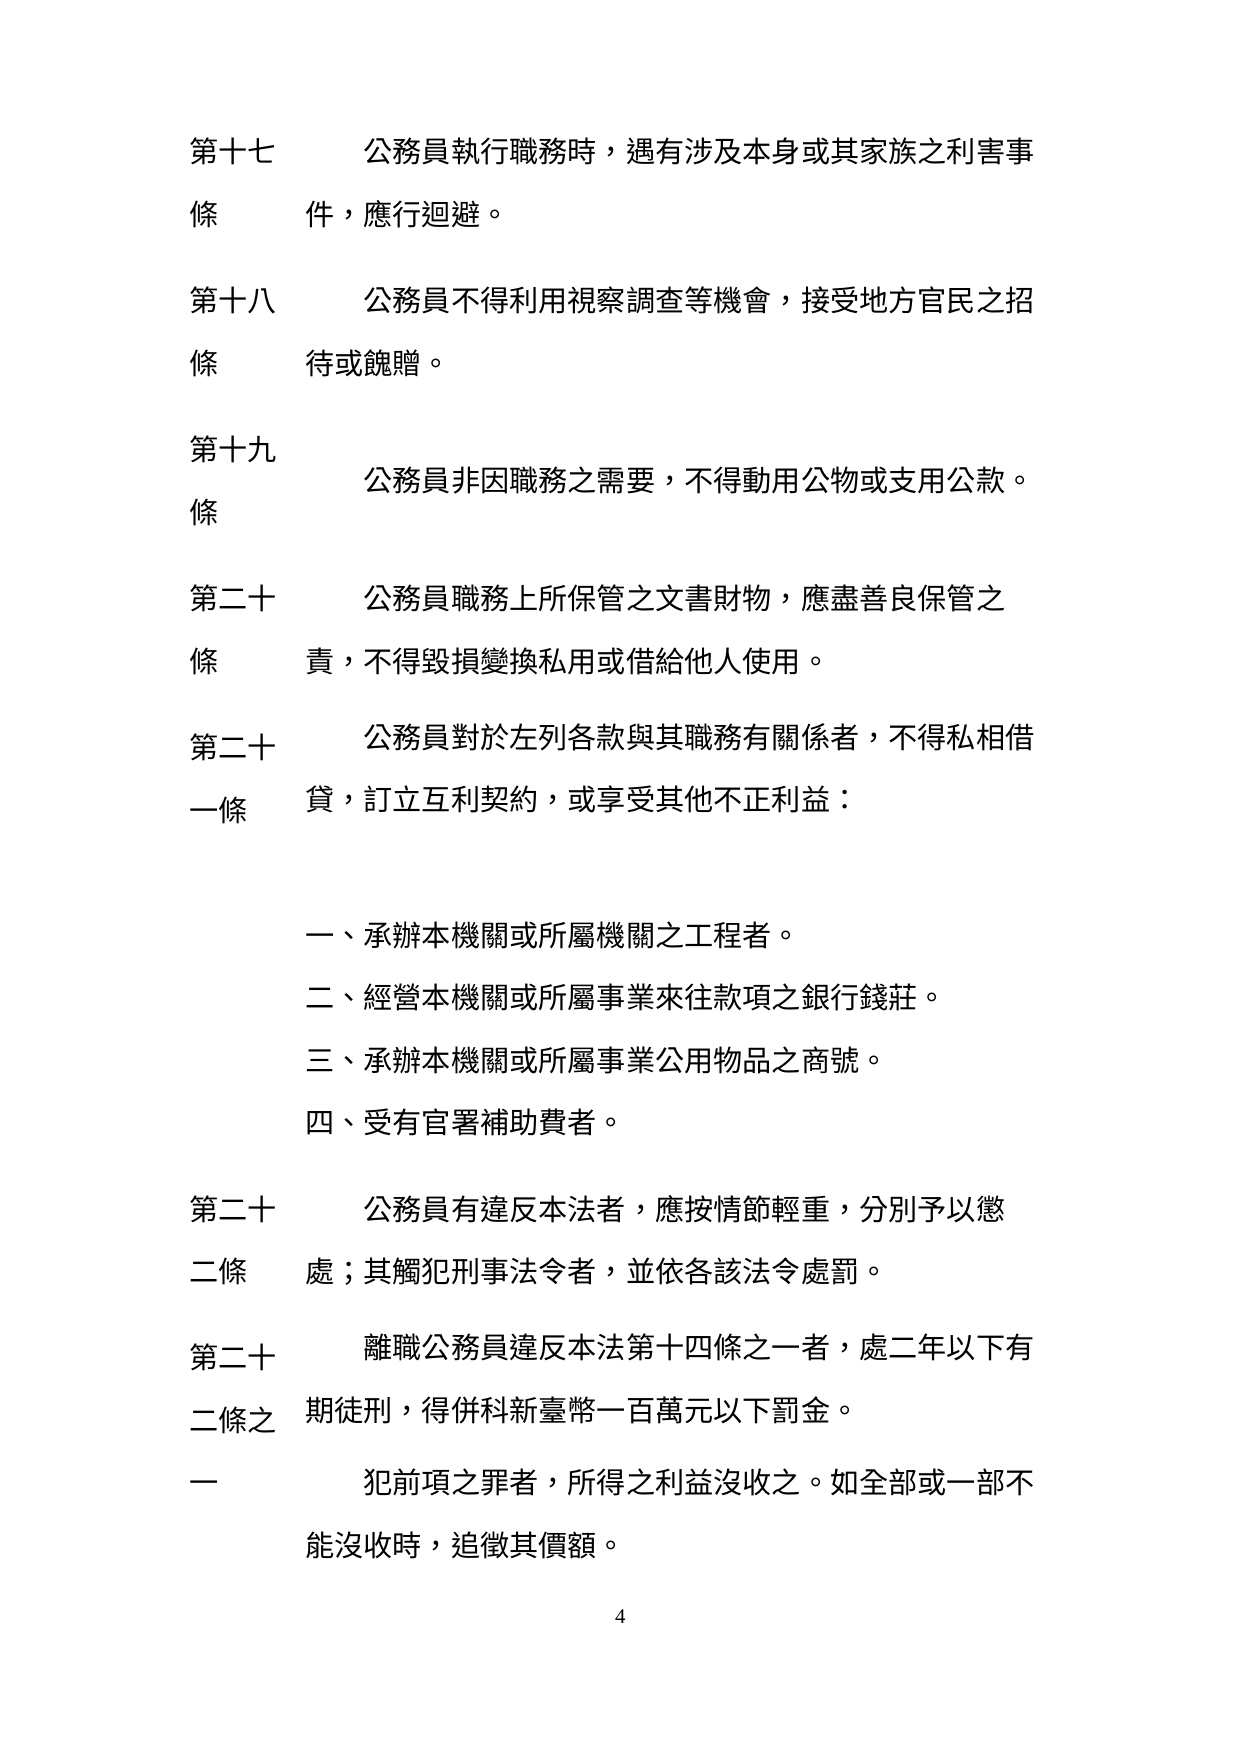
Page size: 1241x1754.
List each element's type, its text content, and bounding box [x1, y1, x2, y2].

table_cell 第二十一條 [188, 692, 303, 1153]
table_cell 第十七條 [188, 96, 303, 245]
table_cell 第十九條 [188, 394, 303, 543]
table_cell 公務員職務上所保管之文書財物，應盡善良保管之責，不得毀損變換私用或借給他人使用。 [303, 543, 1053, 692]
table_cell 公務員非因職務之需要，不得動用公物或支用公款。 [303, 394, 1053, 543]
table_cell 公務員不得利用視察調查等機會，接受地方官民之招待或餽贈。 [303, 245, 1053, 394]
table_cell 公務員有違反本法者，應按情節輕重，分別予以懲處；其觸犯刑事法令者，並依各該法令處罰。 [303, 1154, 1053, 1302]
table_cell 第二十條 [188, 543, 303, 692]
table_cell 公務員對於左列各款與其職務有關係者，不得私相借貸，訂立互利契約，或享受其他不正利益： 一、承辦本機關或所屬機關之工程者。 二、經營本機關或所屬事業來往款項之銀行錢莊。 三、承辦本機關或所屬事業公用物品之商號。 四、受有官署補助費者。 [303, 692, 1053, 1153]
table_cell 公務員執行職務時，遇有涉及本身或其家族之利害事件，應行迴避。 [303, 96, 1053, 245]
table_cell 第十八條 [188, 245, 303, 394]
table_cell 離職公務員違反本法第十四條之一者，處二年以下有期徒刑，得併科新臺幣一百萬元以下罰金。 犯前項之罪者，所得之利益沒收之。如全部或一部不能沒收時，追徵其價額。 [303, 1303, 1053, 1576]
table_cell 第二十二條之一 [188, 1303, 303, 1576]
table_cell 第二十二條 [188, 1154, 303, 1302]
